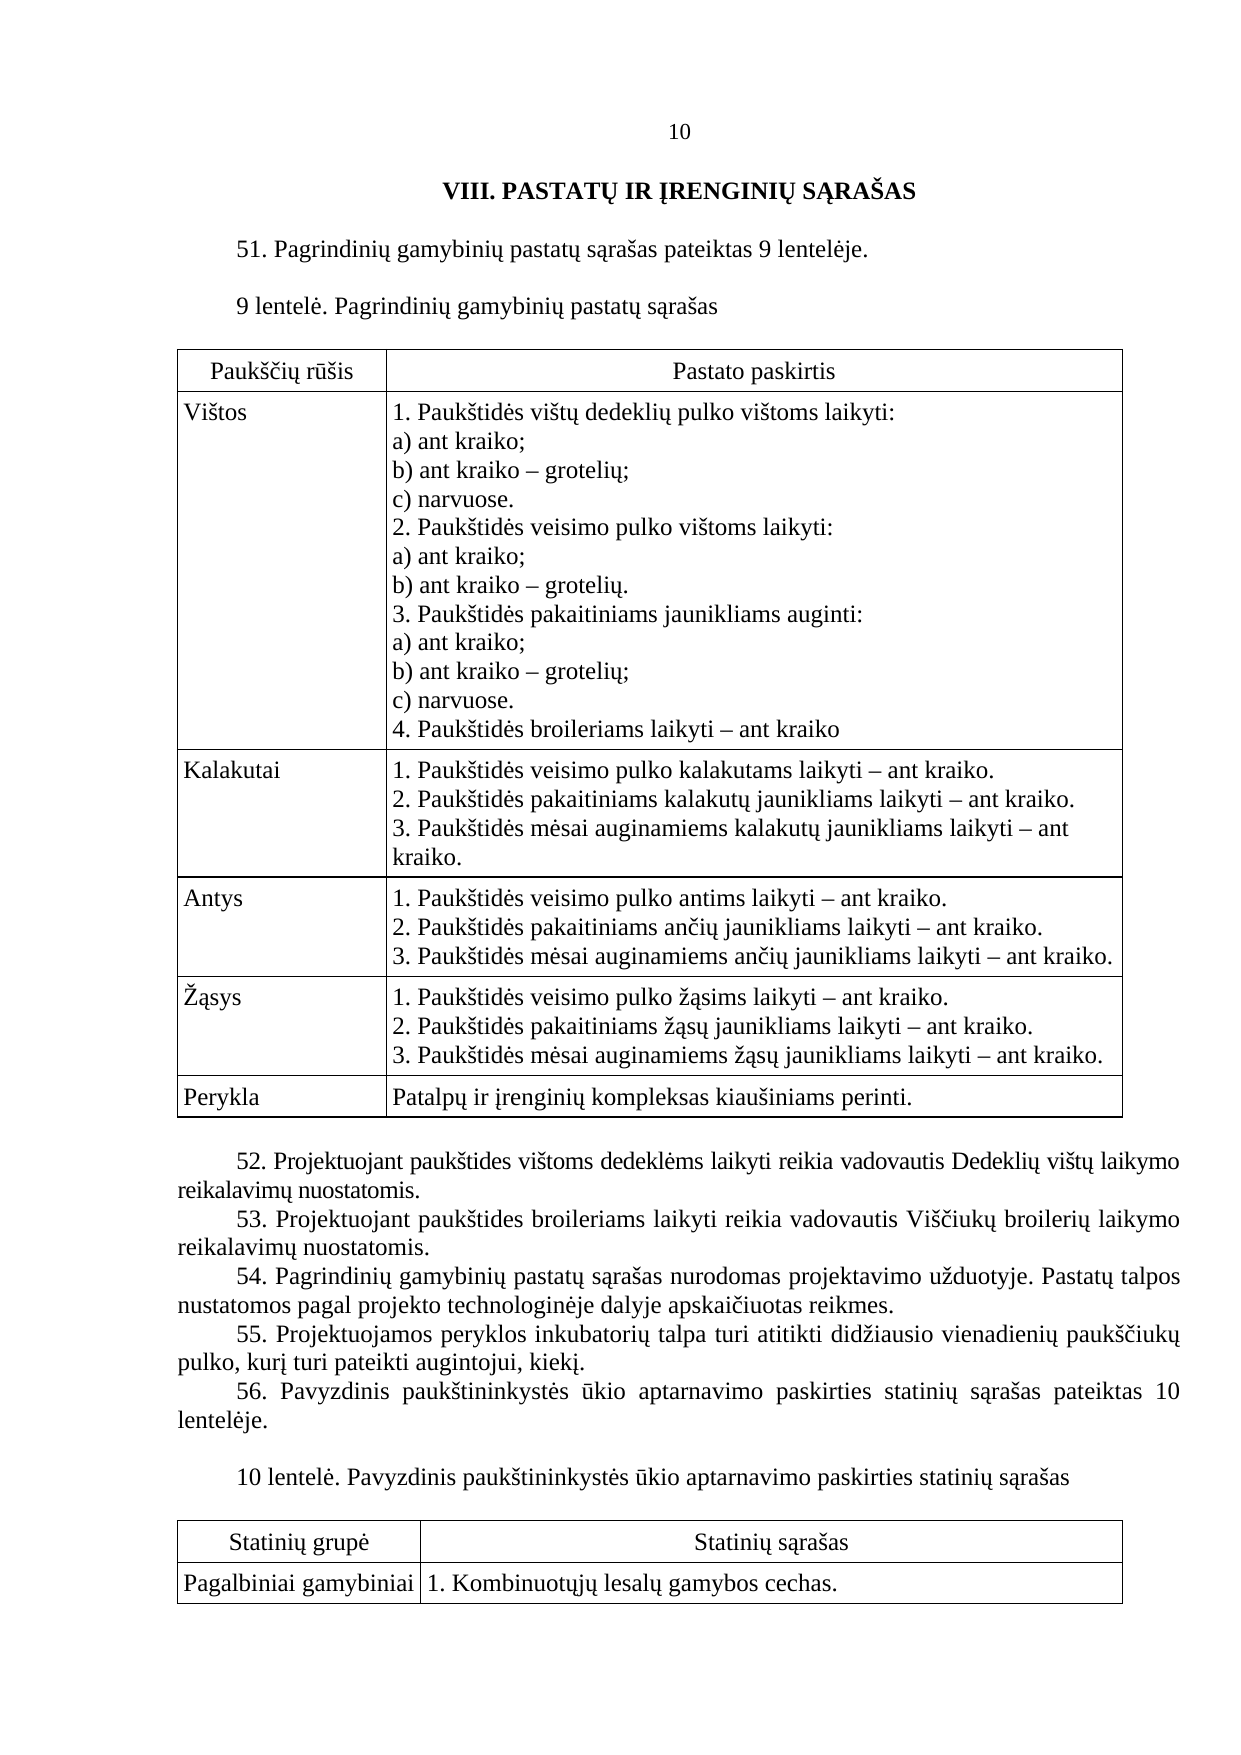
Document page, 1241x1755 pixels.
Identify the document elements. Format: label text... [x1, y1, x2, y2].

table_header Statinių sąrašas [421, 1521, 1122, 1562]
table_cell Žąsys [178, 977, 386, 1075]
table_cell 1. Kombinuotųjų lesalų gamybos cechas. [421, 1563, 1122, 1603]
text 56. Pavyzdinis paukštininkystės ūkio aptarnavimo paskirties statinių sąrašas pateiktas 10 lentelėje. [177, 1376, 1181, 1434]
text VIII. PASTATŲ IR ĮRENGINIŲ SĄRAŠAS [177, 176, 1181, 205]
table_cell Antys [178, 878, 386, 976]
table_cell 1. Paukštidės veisimo pulko kalakutams laikyti – ant kraiko. 2. Paukštidės pakaitiniams kalakutų jaunikliams laikyti – ant kraiko. 3. Paukštidės mėsai auginamiems kalakutų jaunikliams laikyti – ant kraiko. [387, 750, 1122, 876]
text 55. Projektuojamos peryklos inkubatorių talpa turi atitikti didžiausio vienadienių paukščiukų pulko, kurį turi pateikti augintojui, kiekį. [177, 1319, 1181, 1376]
table_cell Patalpų ir įrenginių kompleksas kiaušiniams perinti. [387, 1076, 1122, 1116]
table_header Statinių grupė [178, 1521, 420, 1562]
table_header Paukščių rūšis [178, 350, 386, 391]
table_cell Perykla [178, 1076, 386, 1116]
table_cell Vištos [178, 392, 386, 748]
text 53. Projektuojant paukštides broileriams laikyti reikia vadovautis Viščiukų broilerių laikymo reikalavimų nuostatomis. [177, 1204, 1181, 1261]
table_cell Pagalbiniai gamybiniai [178, 1563, 420, 1603]
table_cell 1. Paukštidės vištų dedeklių pulko vištoms laikyti: a) ant kraiko; b) ant kraiko – grotelių; c) narvuose. 2. Paukštidės veisimo pulko vištoms laikyti: a) ant kraiko; b) ant kraiko – grotelių. 3. Paukštidės pakaitiniams jaunikliams auginti: a) ant kraiko; b) ant kraiko – grotelių; c) narvuose. 4. Paukštidės broileriams laikyti – ant kraiko [387, 392, 1122, 748]
text 9 lentelė. Pagrindinių gamybinių pastatų sąrašas [177, 291, 1181, 320]
table_cell Kalakutai [178, 750, 386, 876]
table_cell 1. Paukštidės veisimo pulko žąsims laikyti – ant kraiko. 2. Paukštidės pakaitiniams žąsų jaunikliams laikyti – ant kraiko. 3. Paukštidės mėsai auginamiems žąsų jaunikliams laikyti – ant kraiko. [387, 977, 1122, 1075]
text 51. Pagrindinių gamybinių pastatų sąrašas pateiktas 9 lentelėje. [177, 234, 1181, 263]
text 52. Projektuojant paukštides vištoms dedeklėms laikyti reikia vadovautis Dedeklių vištų laikymo reikalavimų nuostatomis. [177, 1146, 1181, 1204]
text 54. Pagrindinių gamybinių pastatų sąrašas nurodomas projektavimo užduotyje. Pastatų talpos nustatomos pagal projekto technologinėje dalyje apskaičiuotas reikmes. [177, 1261, 1181, 1319]
text 10 lentelė. Pavyzdinis paukštininkystės ūkio aptarnavimo paskirties statinių sąrašas [177, 1462, 1181, 1491]
table_cell 1. Paukštidės veisimo pulko antims laikyti – ant kraiko. 2. Paukštidės pakaitiniams ančių jaunikliams laikyti – ant kraiko. 3. Paukštidės mėsai auginamiems ančių jaunikliams laikyti – ant kraiko. [387, 878, 1122, 976]
table_header Pastato paskirtis [387, 350, 1122, 391]
